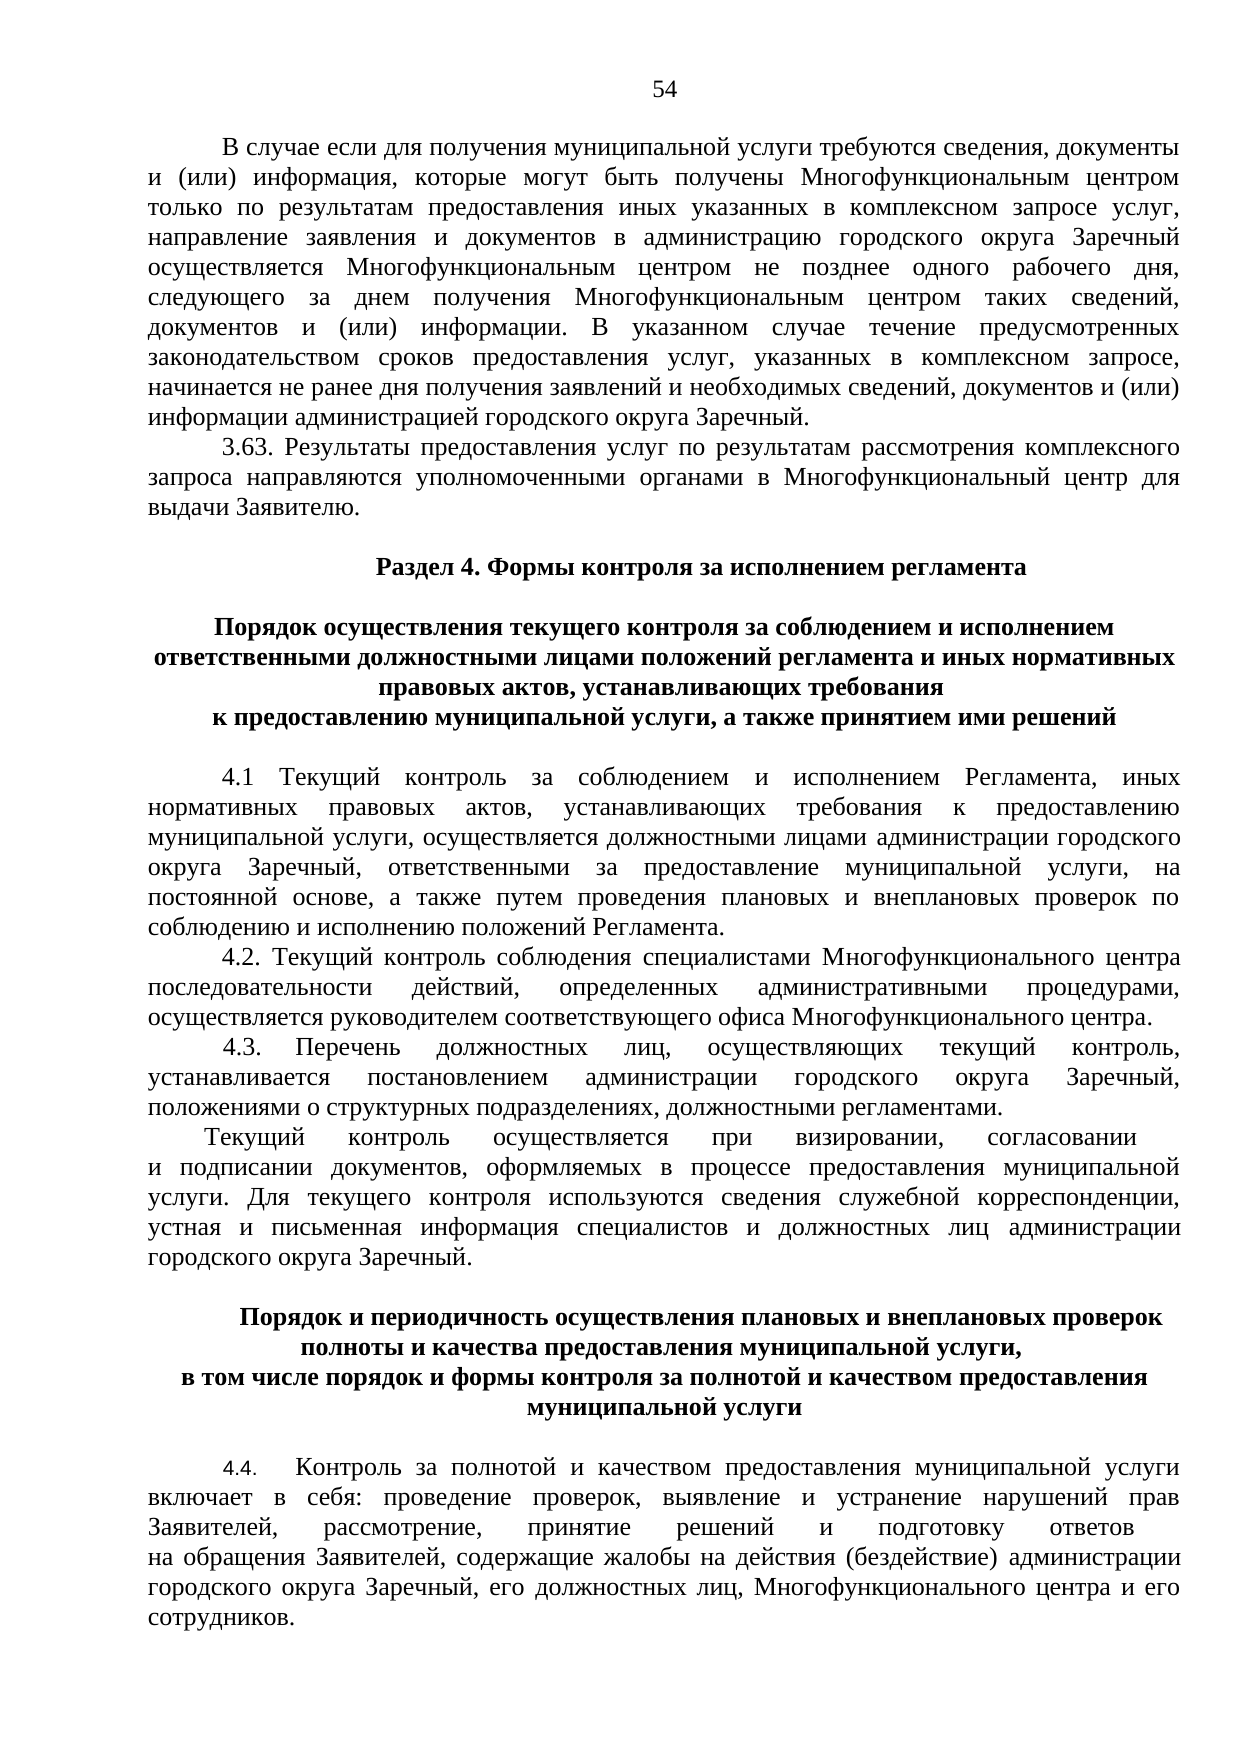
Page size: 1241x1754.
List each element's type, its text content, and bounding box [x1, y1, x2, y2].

list Перечень должностных лиц, осуществляющих текущий контроль, устанавливается постановлением администрации городского округа Заречный, положениями о структурных подразделениях, должностными регламентами. [148, 1031, 1181, 1121]
text В случае если для получения муниципальной услуги требуются сведения, документы и (или) информация, которые могут быть получены Многофункциональным центром только по результатам предоставления иных указанных в комплексном запросе услуг, направление заявления и документов в администрацию городского округа Заречный осуществляется Многофункциональным центром не позднее одного рабочего дня, следующего за днем получения Многофункциональным центром таких сведений, документов и (или) информации. В указанном случае течение предусмотренных законодательством сроков предоставления услуг, указанных в комплексном запросе, начинается не ранее дня получения заявлений и необходимых сведений, документов и (или) информации администрацией городского округа Заречный. [148, 131, 1181, 431]
text 4.1 Текущий контроль за соблюдением и исполнением Регламента, иных нормативных правовых актов, устанавливающих требования к предоставлению муниципальной услуги, осуществляется должностными лицами администрации городского округа Заречный, ответственными за предоставление муниципальной услуги, на постоянной основе, а также путем проведения плановых и внеплановых проверок по соблюдению и исполнению положений Регламента. [148, 761, 1181, 941]
text Текущий контроль осуществляется при визировании, согласовании и подписании документов, оформляемых в процессе предоставления муниципальной услуги. Для текущего контроля используются сведения служебной корреспонденции, устная и письменная информация специалистов и должностных лиц администрации городского округа Заречный. [148, 1121, 1181, 1271]
text Порядок и периодичность осуществления плановых и внеплановых проверок полноты и качества предоставления муниципальной услуги, в том числе порядок и формы контроля за полнотой и качеством предоставления муниципальной услуги [148, 1301, 1181, 1421]
text 3.63. Результаты предоставления услуг по результатам рассмотрения комплексного запроса направляются уполномоченными органами в Многофункциональный центр для выдачи Заявителю. [148, 431, 1181, 521]
text 4.2. Текущий контроль соблюдения специалистами Многофункционального центра последовательности действий, определенных административными процедурами, осуществляется руководителем соответствующего офиса Многофункционального центра. [148, 941, 1181, 1031]
text Раздел 4. Формы контроля за исполнением регламента [148, 551, 1181, 581]
text Порядок осуществления текущего контроля за соблюдением и исполнением ответственными должностными лицами положений регламента и иных нормативных правовых актов, устанавливающих требования к предоставлению муниципальной услуги, а также принятием ими решений [148, 611, 1181, 731]
list Контроль за полнотой и качеством предоставления муниципальной услуги включает в себя: проведение проверок, выявление и устранение нарушений прав Заявителей, рассмотрение, принятие решений и подготовку ответов на обращения Заявителей, содержащие жалобы на действия (бездействие) администрации городского округа Заречный, его должностных лиц, Многофункционального центра и его сотрудников. [148, 1451, 1181, 1631]
